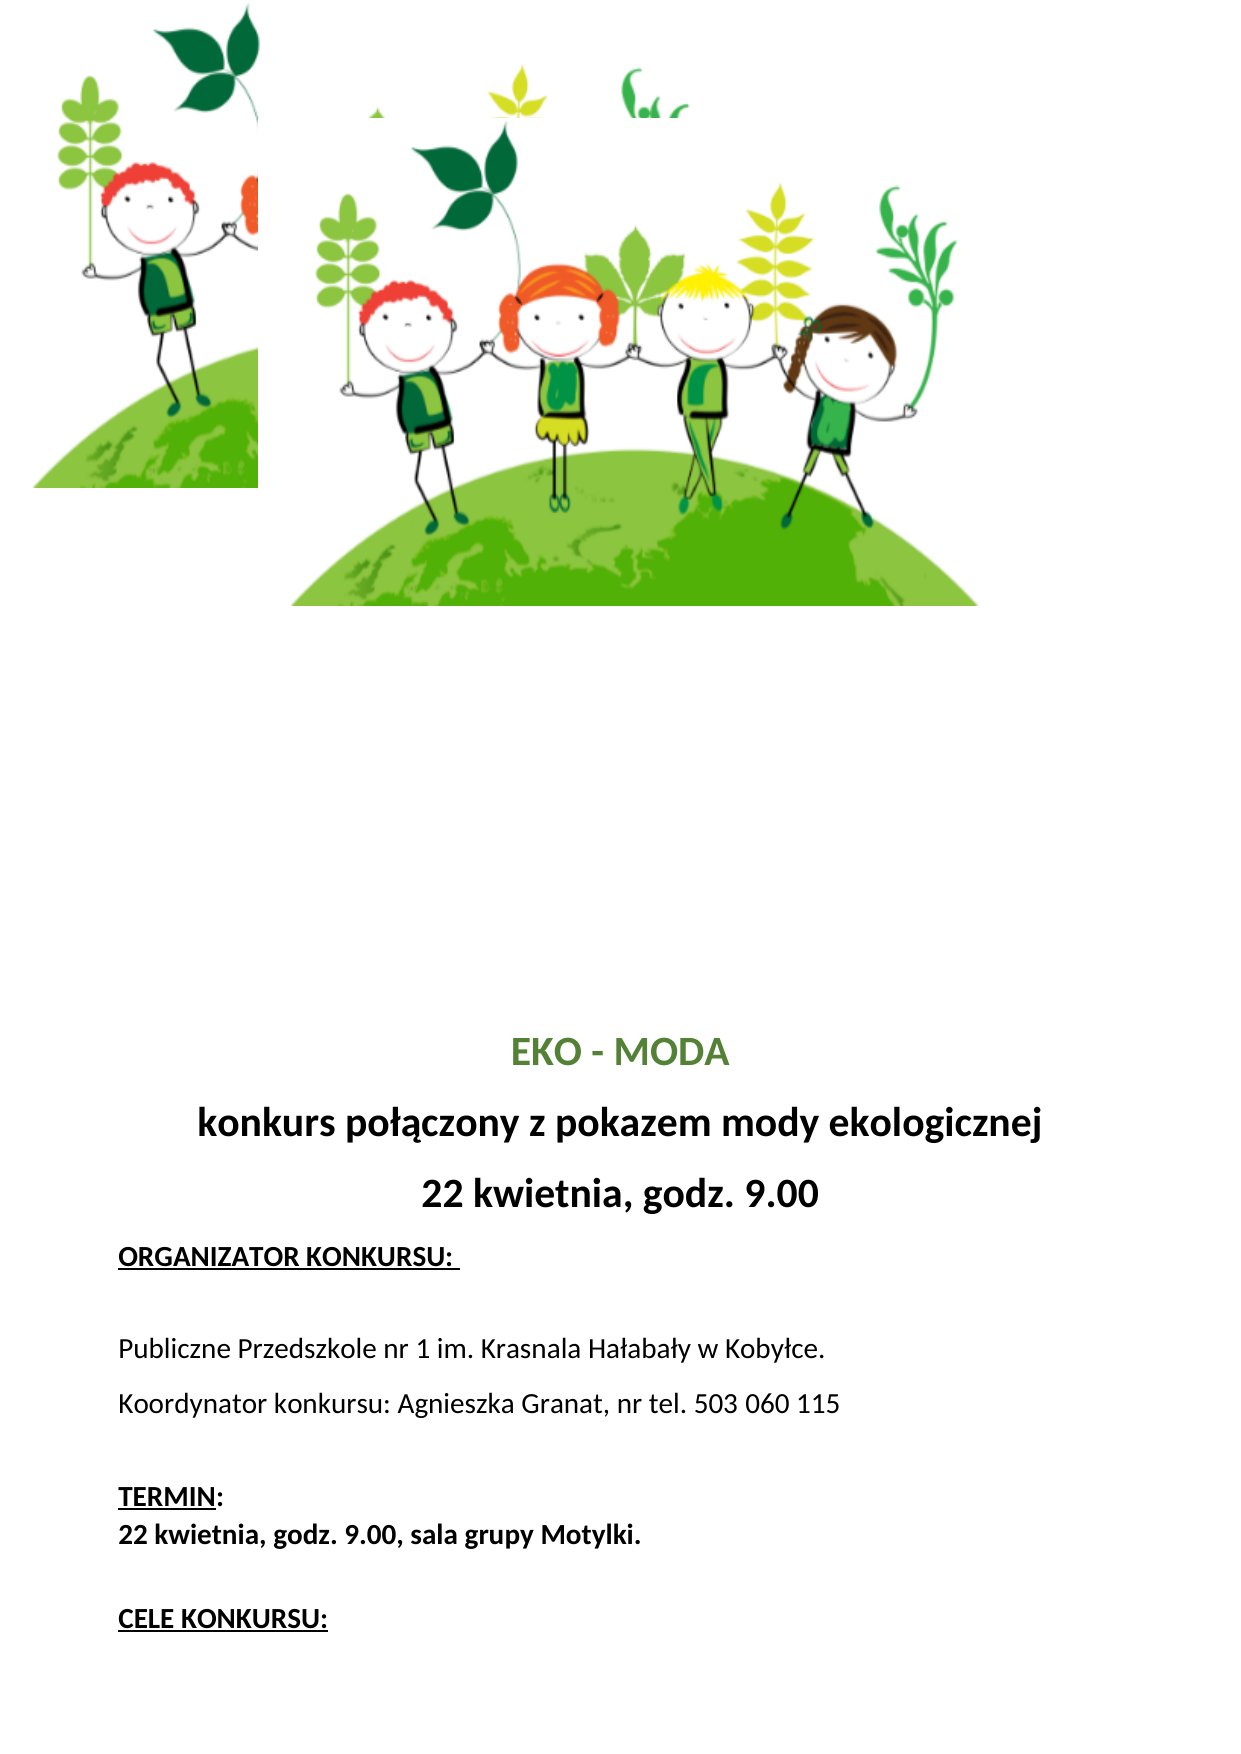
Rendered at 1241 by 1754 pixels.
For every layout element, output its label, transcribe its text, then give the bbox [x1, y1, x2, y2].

text Koordynator konkursu: Agnieszka Granat, nr tel. 503 060 115 [118, 1385, 1122, 1459]
text EKO - MODA [118, 1024, 1122, 1075]
picture [0, 0, 1018, 606]
text ORGANIZATOR KONKURSU: [118, 1238, 1122, 1273]
text Publiczne Przedszkole nr 1 im. Krasnala Hałabały w Kobyłce. [118, 1292, 1122, 1366]
text CELE KONKURSU: [118, 1600, 1122, 1635]
text 22 kwietnia, godz. 9.00 [118, 1167, 1122, 1217]
text konkurs połączony z pokazem mody ekologicznej [118, 1096, 1122, 1146]
text TERMIN: 22 kwietnia, godz. 9.00, sala grupy Motylki. [118, 1478, 1122, 1581]
